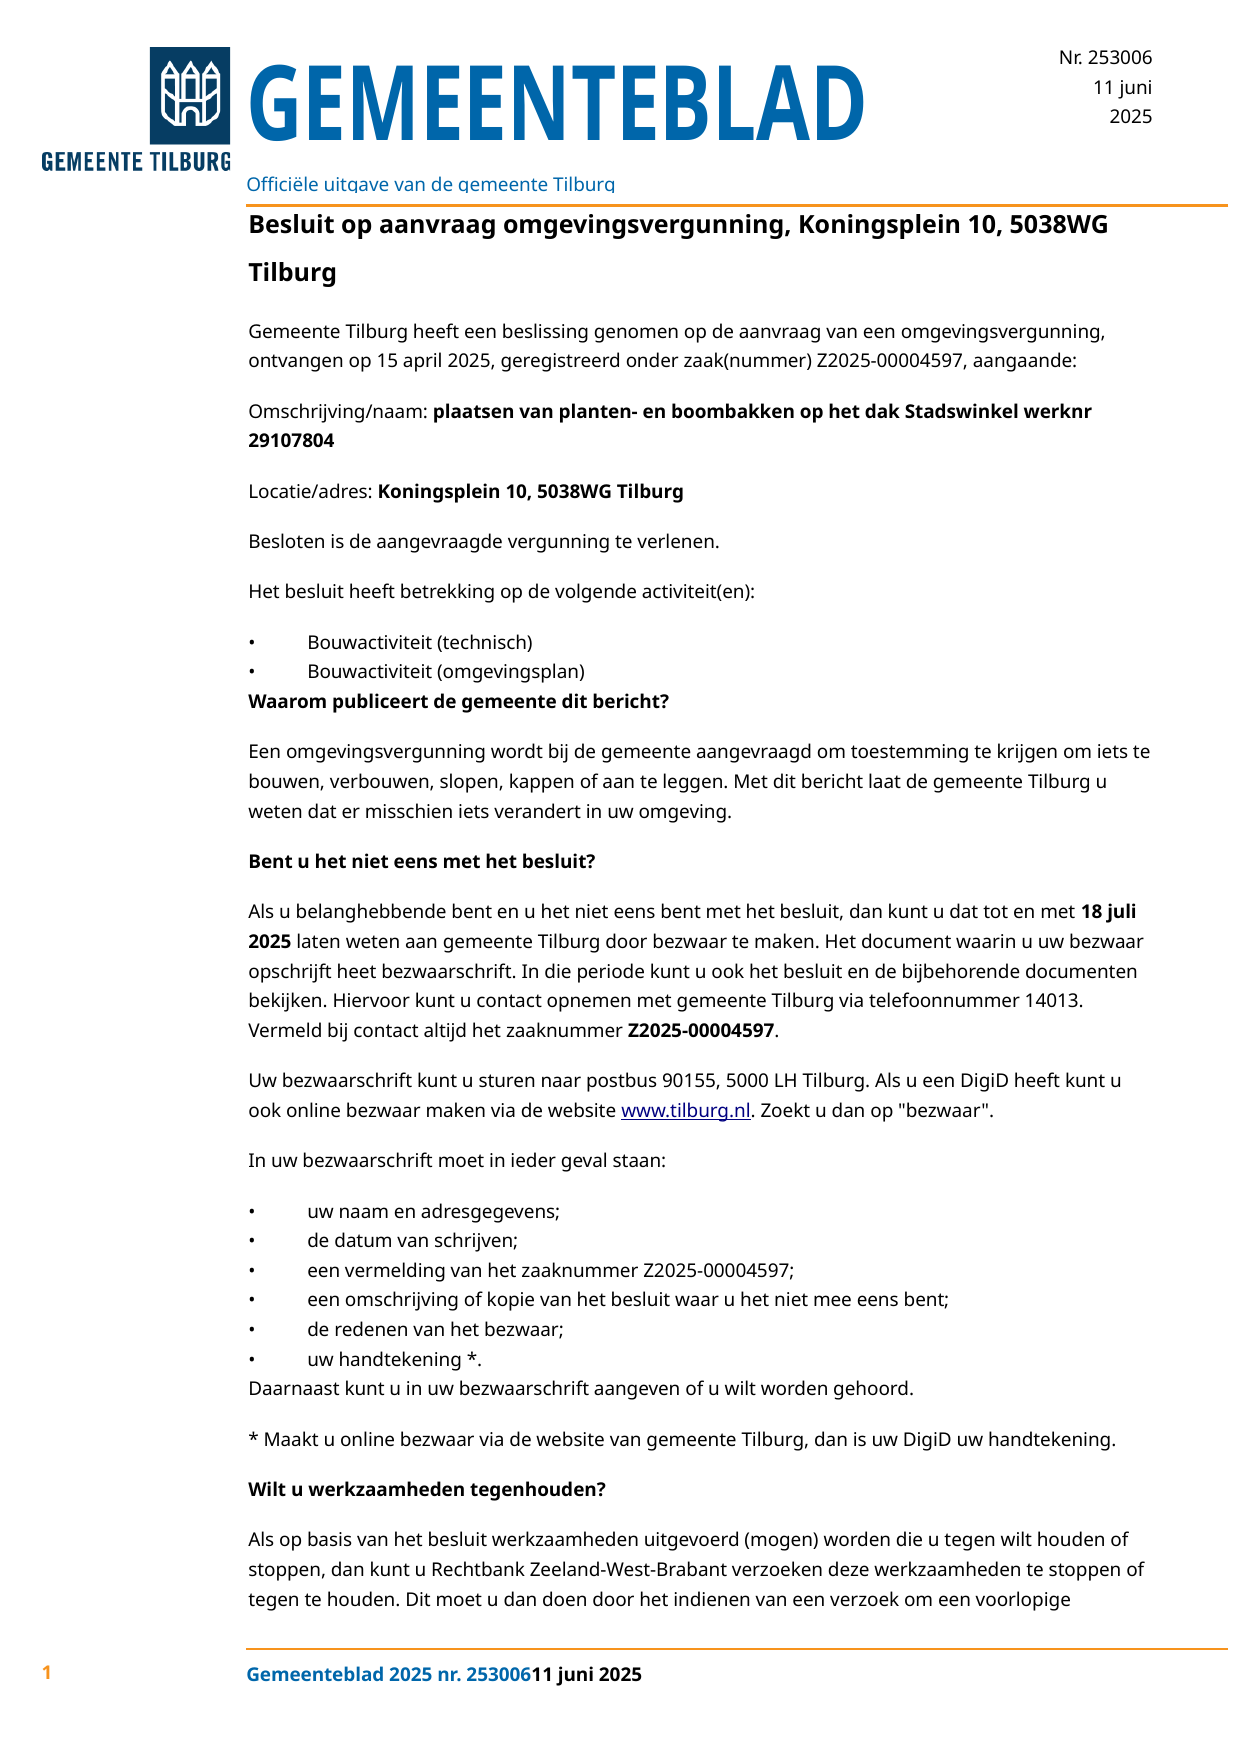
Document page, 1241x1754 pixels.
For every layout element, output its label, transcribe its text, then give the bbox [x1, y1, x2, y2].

text Wilt u werkzaamheden tegenhouden? [248, 1476, 1152, 1502]
list een vermelding van het zaaknummer Z2025-00004597; [248, 1257, 1152, 1283]
text Het besluit heeft betrekking op de volgende activiteit(en): [248, 579, 1152, 604]
text Besluit op aanvraag omgevingsvergunning, Koningsplein 10, 5038WG Tilburg [248, 207, 1152, 288]
list uw handtekening *. [248, 1346, 1152, 1372]
text * Maakt u online bezwaar via de website van gemeente Tilburg, dan is uw DigiD uw handtekening. [248, 1426, 1152, 1452]
text Waarom publiceert de gemeente dit bericht? [248, 688, 1152, 714]
text Als u belanghebbende bent en u het niet eens bent met het besluit, dan kunt u dat tot en met 18 juli 2025 laten weten aan gemeente Tilburg door bezwaar te maken. Het document waarin u uw bezwaar opschrijft heet bezwaarschrift. In die periode kunt u ook het besluit en de bijbehorende documenten bekijken. Hiervoor kunt u contact opnemen met gemeente Tilburg via telefoonnummer 14013. Vermeld bij contact altijd het zaaknummer Z2025-00004597. [248, 899, 1152, 1043]
list de redenen van het bezwaar; [248, 1316, 1152, 1342]
text Bent u het niet eens met het besluit? [248, 848, 1152, 874]
list Bouwactiviteit (omgevingsplan) [248, 659, 1152, 684]
list de datum van schrijven; [248, 1227, 1152, 1253]
picture [41, 47, 231, 172]
list een omschrijving of kopie van het besluit waar u het niet mee eens bent; [248, 1287, 1152, 1312]
text Omschrijving/naam: plaatsen van planten- en boombakken op het dak Stadswinkel werknr 29107804 [248, 398, 1152, 453]
text Locatie/adres: Koningsplein 10, 5038WG Tilburg [248, 478, 1152, 504]
text Een omgevingsvergunning wordt bij de gemeente aangevraagd om toestemming te krijgen om iets te bouwen, verbouwen, slopen, kappen of aan te leggen. Met dit bericht laat de gemeente Tilburg u weten dat er misschien iets verandert in uw omgeving. [248, 739, 1152, 824]
list Bouwactiviteit (technisch) [248, 629, 1152, 655]
text Besloten is de aangevraagde vergunning te verlenen. [248, 528, 1152, 554]
text Als op basis van het besluit werkzaamheden uitgevoerd (mogen) worden die u tegen wilt houden of stoppen, dan kunt u Rechtbank Zeeland-West-Brabant verzoeken deze werkzaamheden te stoppen of tegen te houden. Dit moet u dan doen door het indienen van een verzoek om een voorlopige [248, 1527, 1152, 1612]
text Uw bezwaarschrift kunt u sturen naar postbus 90155, 5000 LH Tilburg. Als u een DigiD heeft kunt u ook online bezwaar maken via de website www.tilburg.nl. Zoekt u dan op "bezwaar". [248, 1067, 1152, 1123]
text Gemeente Tilburg heeft een beslissing genomen op de aanvraag van een omgevingsvergunning, ontvangen op 15 april 2025, geregistreerd onder zaak(nummer) Z2025-00004597, aangaande: [248, 318, 1152, 373]
text In uw bezwaarschrift moet in ieder geval staan: [248, 1147, 1152, 1173]
text Daarnaast kunt u in uw bezwaarschrift aangeven of u wilt worden gehoord. [248, 1375, 1152, 1401]
list uw naam en adresgegevens; [248, 1198, 1152, 1224]
